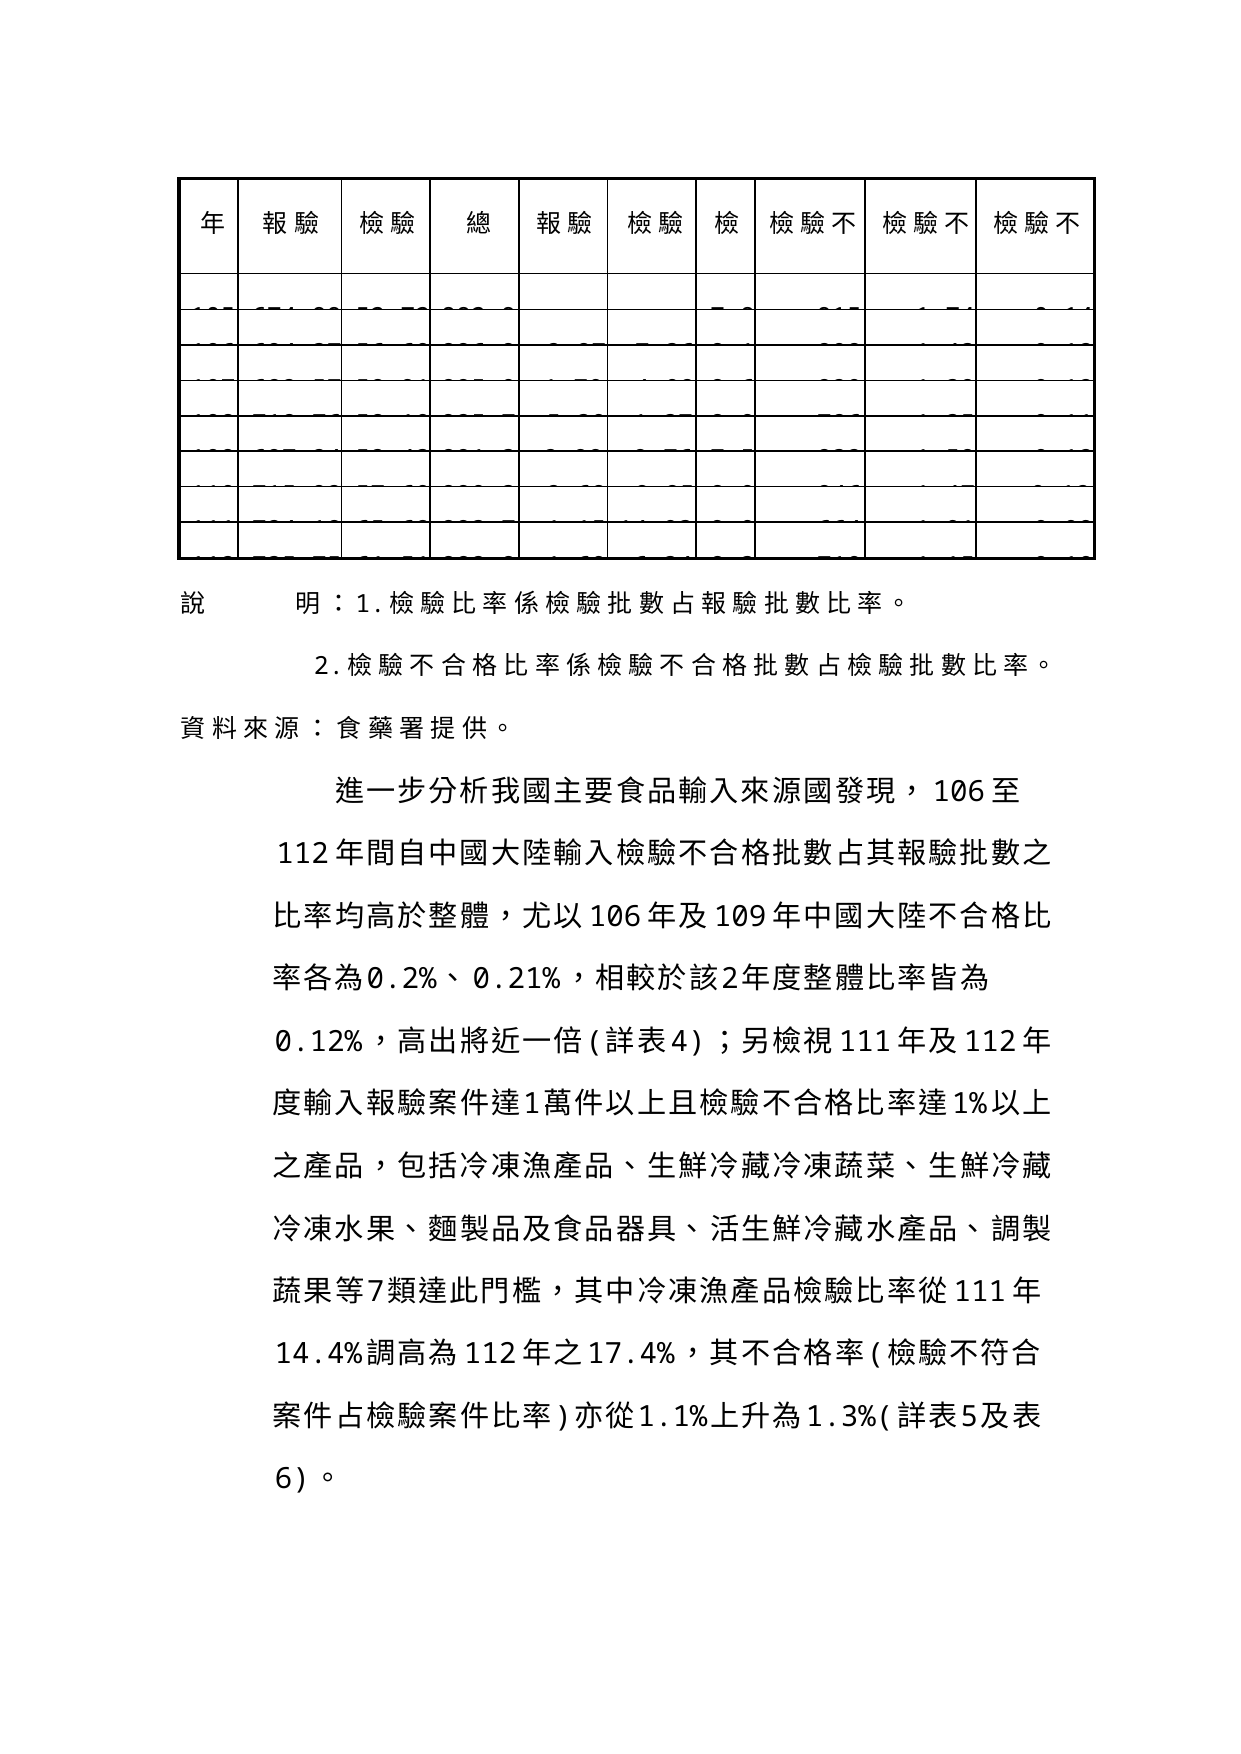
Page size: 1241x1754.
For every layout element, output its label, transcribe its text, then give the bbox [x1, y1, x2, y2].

table_cell 111 [181, 487, 237, 521]
table_cell 820 [756, 346, 864, 379]
table_cell 895.0 [431, 346, 518, 379]
table_cell 8.36 [697, 523, 754, 557]
table_cell 52,722 [342, 274, 429, 309]
table_cell -2.99 [520, 417, 607, 450]
table_cell 107 [181, 346, 237, 379]
table_cell 0.11 [977, 381, 1093, 415]
table_cell 1.47 [866, 452, 975, 486]
table_cell -6.34 [608, 523, 695, 557]
table_cell 0.12 [977, 310, 1093, 344]
table_cell 832 [756, 417, 864, 450]
table_cell 1.35 [866, 381, 975, 415]
table_cell 915 [756, 274, 864, 309]
table_cell － [520, 274, 607, 309]
table_cell 109 [181, 417, 237, 450]
table_cell 715,929 [239, 452, 341, 486]
table_cell 9.85 [608, 452, 695, 486]
table_header 檢驗不合格批數占報驗批數比率 [977, 180, 1093, 272]
table_cell 1.43 [866, 310, 975, 344]
table_cell 52,434 [342, 417, 429, 450]
table_cell 1.39 [866, 346, 975, 379]
table_cell 1.01 [866, 487, 975, 521]
table_cell 710 [756, 523, 864, 557]
table_cell 58,108 [342, 381, 429, 415]
text 說 明：1.檢驗比率係檢驗批數占報驗批數比率。 [177, 560, 1063, 622]
table_cell 0.12 [977, 346, 1093, 379]
table_cell 8.05 [697, 452, 754, 486]
table_cell － [608, 274, 695, 309]
table_header 檢驗不合格批數 [756, 180, 864, 272]
table_cell 694,372 [239, 310, 341, 344]
table_cell 925.7 [431, 381, 518, 415]
table_cell -1.37 [608, 381, 695, 415]
table_cell 1.59 [866, 417, 975, 450]
table_cell 58,915 [342, 346, 429, 379]
table_cell 110 [181, 452, 237, 486]
table_cell 890.3 [431, 452, 518, 486]
table_cell 106 [181, 310, 237, 344]
table_cell 724,180 [239, 487, 341, 521]
table_cell 4.08 [608, 346, 695, 379]
table_cell -9.76 [608, 417, 695, 450]
table_cell 0.10 [977, 523, 1093, 557]
table_header 總 淨重 [431, 180, 518, 272]
table_cell 112 [181, 523, 237, 557]
table_cell 896.9 [431, 310, 518, 344]
table_header 檢驗 批數 [342, 180, 429, 272]
table_cell 674,991 [239, 274, 341, 309]
table_cell 8.63 [697, 346, 754, 379]
table_cell 1.15 [866, 523, 975, 557]
table_cell 8.15 [697, 310, 754, 344]
table_cell 664 [756, 487, 864, 521]
table_cell 105 [181, 274, 237, 309]
table_cell 1.74 [866, 274, 975, 309]
table_cell 0.12 [977, 417, 1093, 450]
table_cell 9.07 [697, 487, 754, 521]
table_cell -1.70 [520, 346, 607, 379]
table_header 報驗批數成長率 [520, 180, 607, 272]
table_cell 8.08 [697, 381, 754, 415]
text 2.檢驗不合格比率係檢驗不合格批數占檢驗批數比率。 [178, 622, 1063, 685]
table_cell 57,601 [342, 452, 429, 486]
table_cell 882.8 [431, 523, 518, 557]
table_cell 65,680 [342, 487, 429, 521]
table_header 檢驗不合格比率 [866, 180, 975, 272]
table_cell 682,575 [239, 346, 341, 379]
table_cell 5.30 [520, 381, 607, 415]
table_cell 61,515 [342, 523, 429, 557]
table_cell 0.12 [977, 452, 1093, 486]
table_cell 7.36 [608, 310, 695, 344]
table_cell 735,752 [239, 523, 341, 557]
table_cell 808 [756, 310, 864, 344]
table_cell 2.87 [520, 310, 607, 344]
table_cell 846 [756, 452, 864, 486]
table_cell 0.09 [977, 487, 1093, 521]
table_cell 882.9 [431, 274, 518, 309]
table_cell 786 [756, 381, 864, 415]
table_header 報驗 批數 [239, 180, 341, 272]
table_cell 1.60 [520, 523, 607, 557]
table_cell 1.15 [520, 487, 607, 521]
table_cell 891.3 [431, 417, 518, 450]
table_cell 697,247 [239, 417, 341, 450]
table_cell 7.81 [697, 274, 754, 309]
table_cell 893.7 [431, 487, 518, 521]
table_cell 718,766 [239, 381, 341, 415]
text 進一步分析我國主要食品輸入來源國發現，106至112年間自中國大陸輸入檢驗不合格批數占其報驗批數之比率均高於整體，尤以106年及109年中國大陸不合格比率各為0.2%、0.21%，相較於該2年度整體比率皆為0.12%，高出將近一倍(詳表4)；另檢視111年及112年度輸入報驗案件達1萬件以上且檢驗不合格比率達1%以上之產品，包括冷凍漁產品、生鮮冷藏冷凍蔬菜、生鮮冷藏冷凍水果、麵製品及食品器具、活生鮮冷藏水產品、調製蔬果等7類達此門檻，其中冷凍漁產品檢驗比率從111年14.4%調高為112年之17.4%，其不合格率(檢驗不符合案件占檢驗案件比率)亦從1.1%上升為1.3%(詳表5及表6)。 [266, 747, 1063, 1497]
table_header 檢驗批數成長率 [608, 180, 695, 272]
table_cell 108 [181, 381, 237, 415]
text 資料來源：食藥署提供。 [177, 685, 1063, 747]
table_header 檢驗比率 [697, 180, 754, 272]
table_cell 0.14 [977, 274, 1093, 309]
table_cell 14.03 [608, 487, 695, 521]
table_cell 56,604 [342, 310, 429, 344]
table_header 年度 [181, 180, 237, 272]
table_cell 7.52 [697, 417, 754, 450]
table_cell 2.68 [520, 452, 607, 486]
